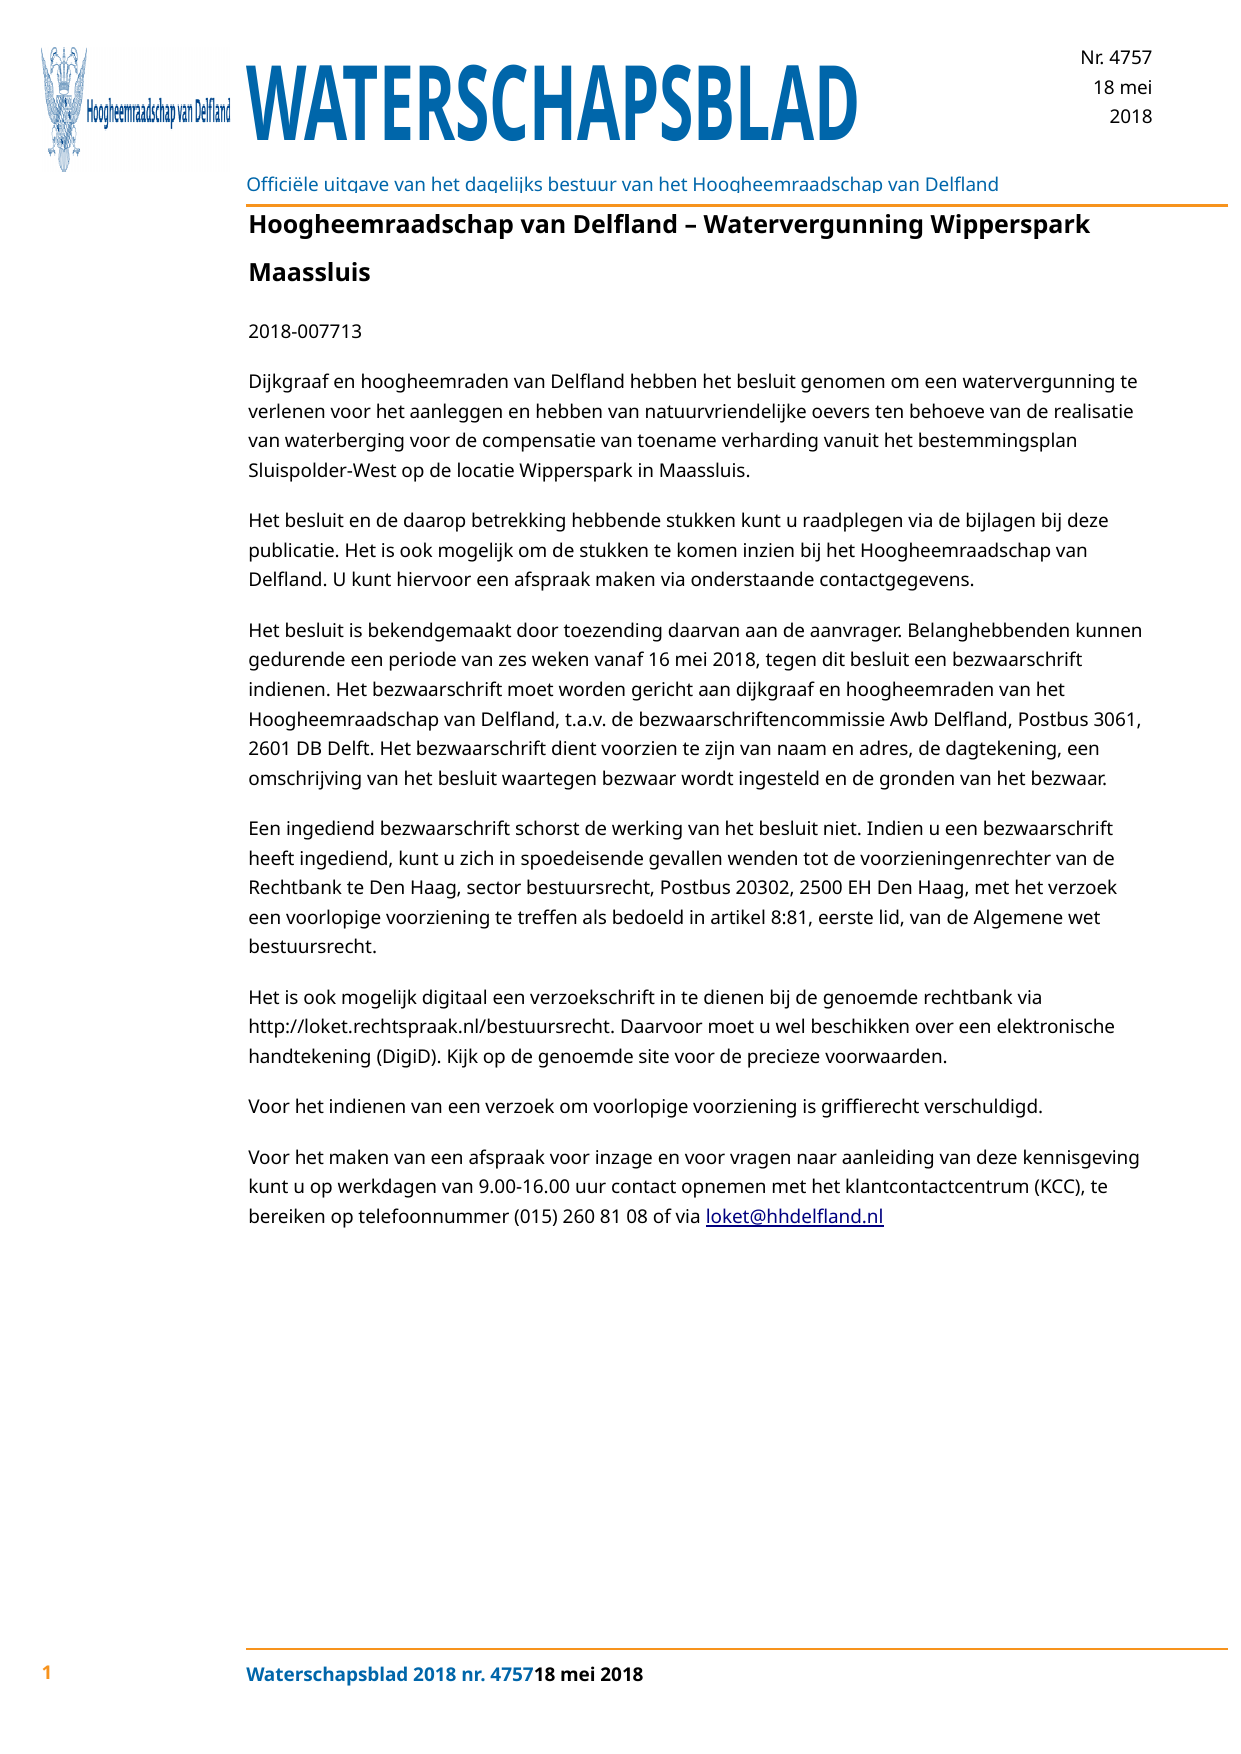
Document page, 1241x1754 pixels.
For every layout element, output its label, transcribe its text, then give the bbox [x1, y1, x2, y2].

picture [41, 47, 231, 172]
text Voor het maken van een afspraak voor inzage en voor vragen naar aanleiding van deze kennisgeving kunt u op werkdagen van 9.00-16.00 uur contact opnemen met het klantcontactcentrum (KCC), te bereiken op telefoonnummer (015) 260 81 08 of via loket@hhdelfland.nl [248, 1144, 1152, 1229]
text Het is ook mogelijk digitaal een verzoekschrift in te dienen bij de genoemde rechtbank via http://loket.rechtspraak.nl/bestuursrecht. Daarvoor moet u wel beschikken over een elektronische handtekening (DigiD). Kijk op de genoemde site voor de precieze voorwaarden. [248, 984, 1152, 1069]
text Dijkgraaf en hoogheemraden van Delfland hebben het besluit genomen om een watervergunning te verlenen voor het aanleggen en hebben van natuurvriendelijke oevers ten behoeve van de realisatie van waterberging voor de compensatie van toename verharding vanuit het bestemmingsplan Sluispolder-West op de locatie Wipperspark in Maassluis. [248, 368, 1152, 483]
text Voor het indienen van een verzoek om voorlopige voorziening is griffierecht verschuldigd. [248, 1094, 1152, 1119]
text Het besluit en de daarop betrekking hebbende stukken kunt u raadplegen via de bijlagen bij deze publicatie. Het is ook mogelijk om de stukken te komen inzien bij het Hoogheemraadschap van Delfland. U kunt hiervoor een afspraak maken via onderstaande contactgegevens. [248, 507, 1152, 592]
text 2018-007713 [248, 318, 1152, 344]
text Hoogheemraadschap van Delfland – Watervergunning Wipperspark Maassluis [248, 207, 1152, 288]
text Een ingediend bezwaarschrift schorst de werking van het besluit niet. Indien u een bezwaarschrift heeft ingediend, kunt u zich in spoedeisende gevallen wenden tot de voorzieningenrechter van de Rechtbank te Den Haag, sector bestuursrecht, Postbus 20302, 2500 EH Den Haag, met het verzoek een voorlopige voorziening te treffen als bedoeld in artikel 8:81, eerste lid, van de Algemene wet bestuursrecht. [248, 815, 1152, 959]
text Het besluit is bekendgemaakt door toezending daarvan aan de aanvrager. Belanghebbenden kunnen gedurende een periode van zes weken vanaf 16 mei 2018, tegen dit besluit een bezwaarschrift indienen. Het bezwaarschrift moet worden gericht aan dijkgraaf en hoogheemraden van het Hoogheemraadschap van Delfland, t.a.v. de bezwaarschriftencommissie Awb Delfland, Postbus 3061, 2601 DB Delft. Het bezwaarschrift dient voorzien te zijn van naam en adres, de dagtekening, een omschrijving van het besluit waartegen bezwaar wordt ingesteld en de gronden van het bezwaar. [248, 617, 1152, 791]
